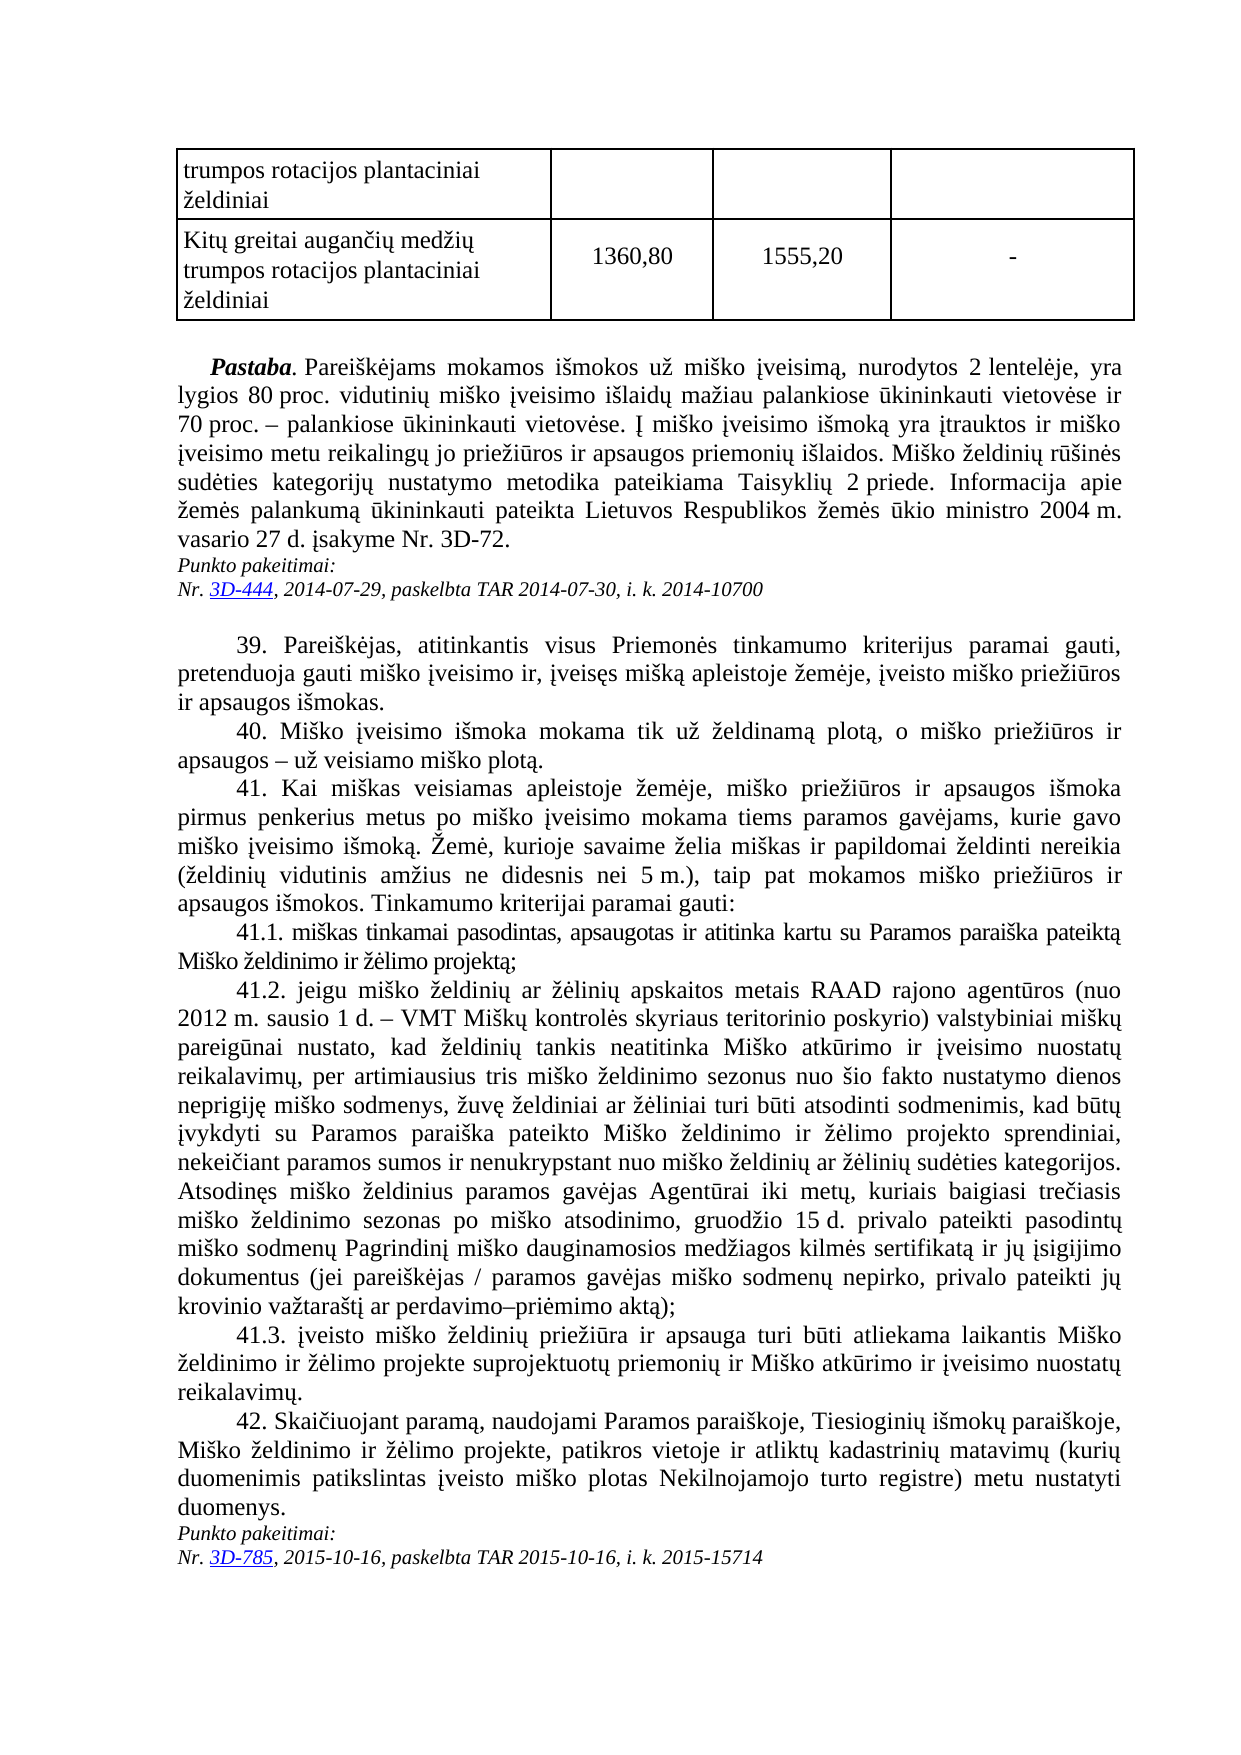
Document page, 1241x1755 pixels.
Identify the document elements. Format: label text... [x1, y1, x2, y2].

table_cell - [892, 220, 1133, 318]
text Nr. 3D-444, 2014-07-29, paskelbta TAR 2014-07-30, i. k. 2014-10700 [177, 577, 1122, 601]
table_cell 1555,20 [714, 220, 890, 318]
table_cell Kitų greitai augančių medžių trumpos rotacijos plantaciniai želdiniai [178, 220, 550, 318]
text 42. Skaičiuojant paramą, naudojami Paramos paraiškoje, Tiesioginių išmokų paraiškoje, Miško želdinimo ir žėlimo projekte, patikros vietoje ir atliktų kadastrinių matavimų (kurių duomenimis patikslintas įveisto miško plotas Nekilnojamojo turto registre) metu nustatyti duomenys. [177, 1406, 1122, 1521]
text 41.1. miškas tinkamai pasodintas, apsaugotas ir atitinka kartu su Paramos paraiška pateiktą Miško želdinimo ir žėlimo projektą; [177, 917, 1122, 975]
text 39. Pareiškėjas, atitinkantis visus Priemonės tinkamumo kriterijus paramai gauti, pretenduoja gauti miško įveisimo ir, įveisęs mišką apleistoje žemėje, įveisto miško priežiūros ir apsaugos išmokas. [177, 630, 1122, 716]
table_cell trumpos rotacijos plantaciniai želdiniai [178, 150, 550, 218]
text 41.2. jeigu miško želdinių ar žėlinių apskaitos metais RAAD rajono agentūros (nuo 2012 m. sausio 1 d. – VMT Miškų kontrolės skyriaus teritorinio poskyrio) valstybiniai miškų pareigūnai nustato, kad želdinių tankis neatitinka Miško atkūrimo ir įveisimo nuostatų reikalavimų, per artimiausius tris miško želdinimo sezonus nuo šio fakto nustatymo dienos neprigiję miško sodmenys, žuvę želdiniai ar žėliniai turi būti atsodinti sodmenimis, kad būtų įvykdyti su Paramos paraiška pateikto Miško želdinimo ir žėlimo projekto sprendiniai, nekeičiant paramos sumos ir nenukrypstant nuo miško želdinių ar žėlinių sudėties kategorijos. Atsodinęs miško želdinius paramos gavėjas Agentūrai iki metų, kuriais baigiasi trečiasis miško želdinimo sezonas po miško atsodinimo, gruodžio 15 d. privalo pateikti pasodintų miško sodmenų Pagrindinį miško dauginamosios medžiagos kilmės sertifikatą ir jų įsigijimo dokumentus (jei pareiškėjas / paramos gavėjas miško sodmenų nepirko, privalo pateikti jų krovinio važtaraštį ar perdavimo–priėmimo aktą); [177, 975, 1122, 1320]
text 40. Miško įveisimo išmoka mokama tik už želdinamą plotą, o miško priežiūros ir apsaugos – už veisiamo miško plotą. [177, 716, 1122, 773]
text 41.3. įveisto miško želdinių priežiūra ir apsauga turi būti atliekama laikantis Miško želdinimo ir žėlimo projekte suprojektuotų priemonių ir Miško atkūrimo ir įveisimo nuostatų reikalavimų. [177, 1320, 1122, 1406]
text Punkto pakeitimai: [177, 1521, 1122, 1545]
table_cell 1360,80 [552, 220, 712, 318]
text Nr. 3D-785, 2015-10-16, paskelbta TAR 2015-10-16, i. k. 2015-15714 [177, 1545, 1122, 1569]
text Punkto pakeitimai: [177, 553, 1122, 577]
table_cell - [892, 150, 1133, 218]
text 41. Kai miškas veisiamas apleistoje žemėje, miško priežiūros ir apsaugos išmoka pirmus penkerius metus po miško įveisimo mokama tiems paramos gavėjams, kurie gavo miško įveisimo išmoką. Žemė, kurioje savaime želia miškas ir papildomai želdinti nereikia (želdinių vidutinis amžius ne didesnis nei 5 m.), taip pat mokamos miško priežiūros ir apsaugos išmokos. Tinkamumo kriterijai paramai gauti: [177, 773, 1122, 917]
table_cell [552, 150, 712, 218]
table_cell [714, 150, 890, 218]
text Pastaba. Pareiškėjams mokamos išmokos už miško įveisimą, nurodytos 2 lentelėje, yra lygios 80 proc. vidutinių miško įveisimo išlaidų mažiau palankiose ūkininkauti vietovėse ir 70 proc. – palankiose ūkininkauti vietovėse. Į miško įveisimo išmoką yra įtrauktos ir miško įveisimo metu reikalingų jo priežiūros ir apsaugos priemonių išlaidos. Miško želdinių rūšinės sudėties kategorijų nustatymo metodika pateikiama Taisyklių 2 priede. Informacija apie žemės palankumą ūkininkauti pateikta Lietuvos Respublikos žemės ūkio ministro 2004 m. vasario 27 d. įsakyme Nr. 3D-72. [177, 352, 1122, 553]
